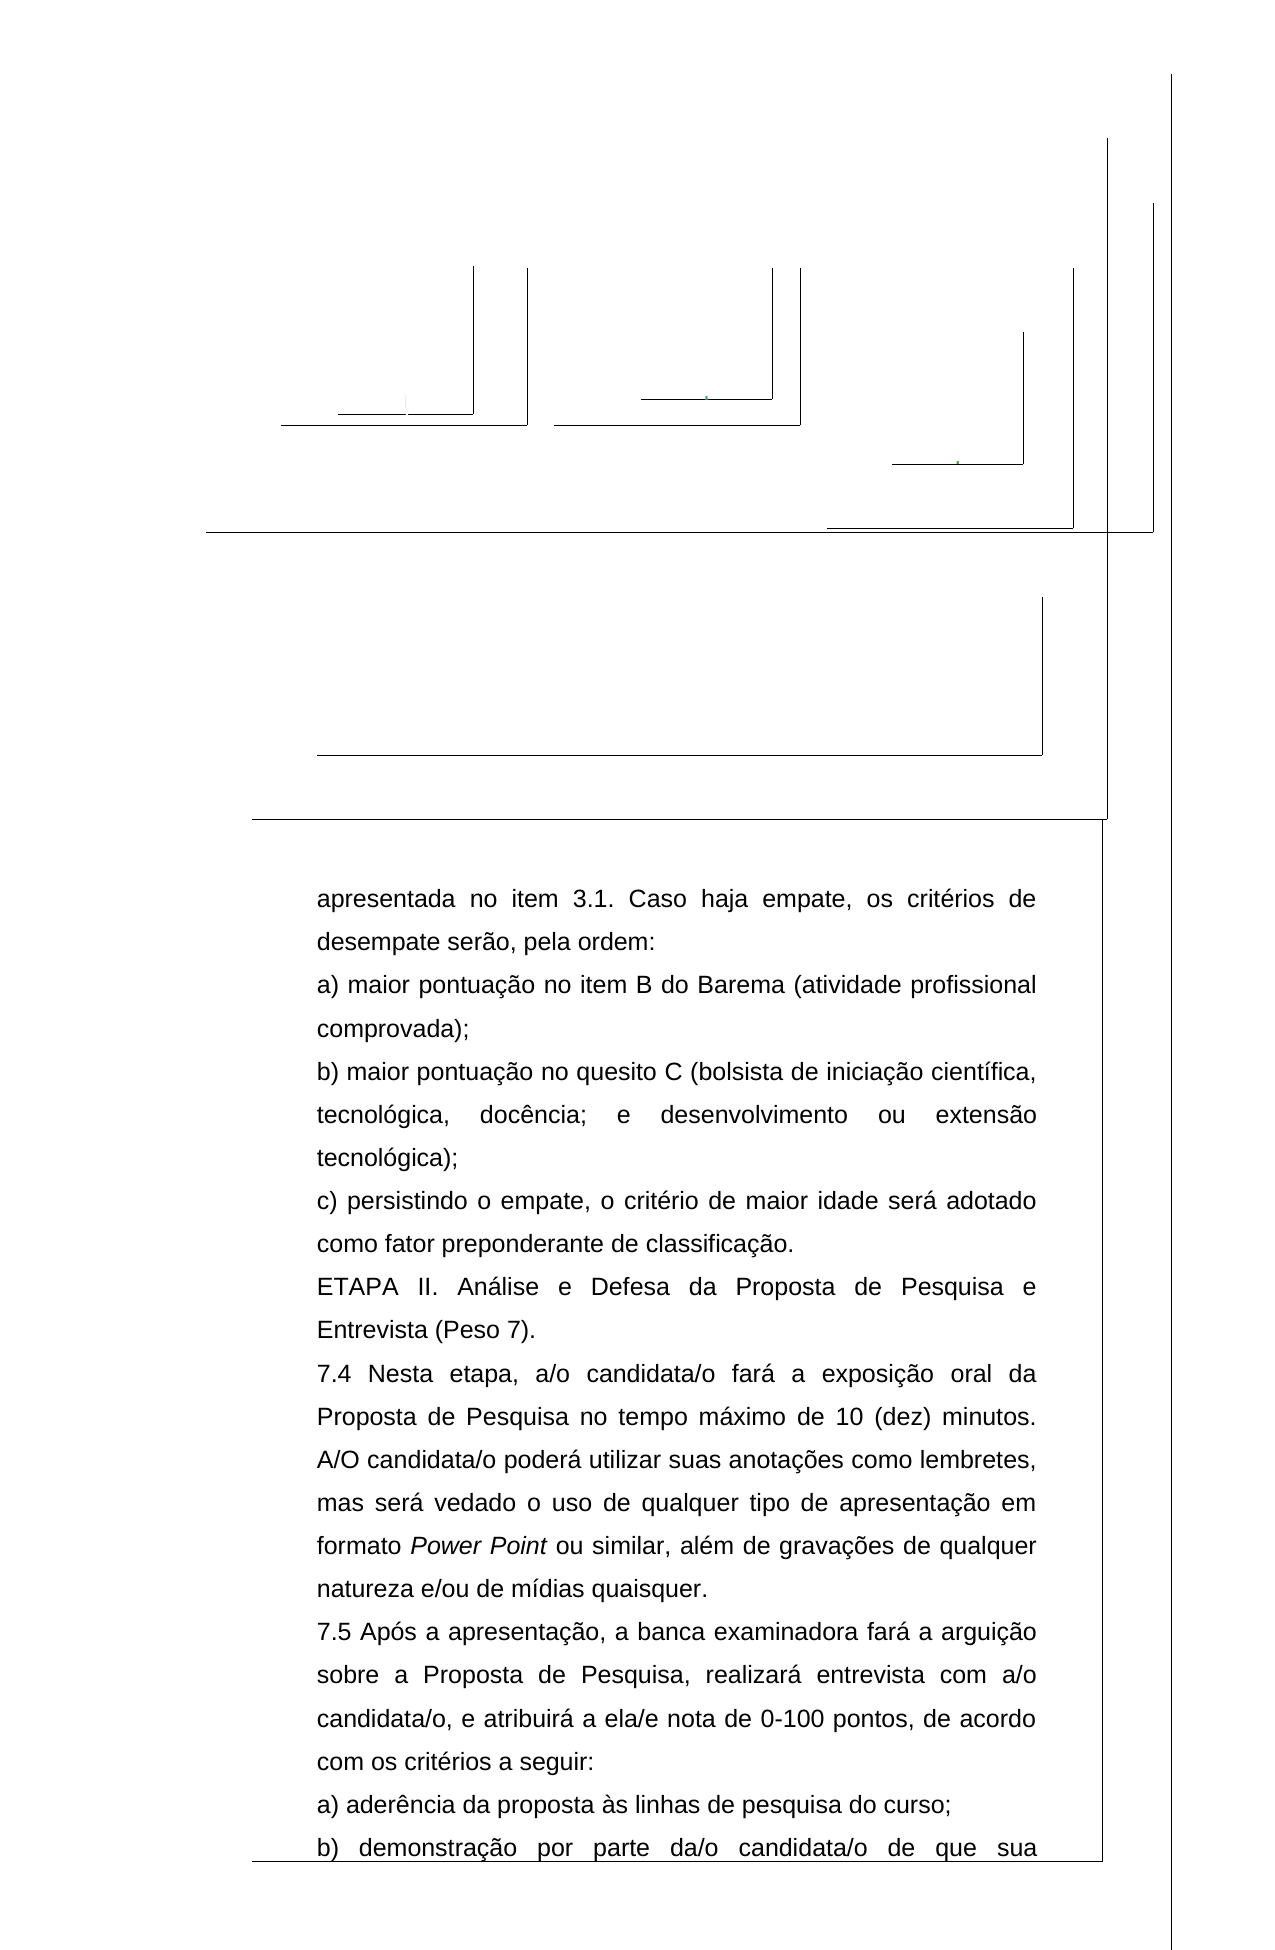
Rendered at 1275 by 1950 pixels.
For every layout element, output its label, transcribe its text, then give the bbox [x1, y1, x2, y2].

text 7.3.1 Serão classificadas/os para a próxima etapa, 3 (três) vezes o número de vagas ofertadas, conforme distribuição apresentada no item 3.1. Caso haja empate, os critérios de desempate serão, pela ordem: [252, 819, 1102, 906]
text ETAPA II. Análise e Defesa da Proposta de Pesquisa e Entrevista (Peso 7). [252, 1208, 1102, 1294]
text 7.5 Após a apresentação, a banca examinadora fará a arguição sobre a Proposta de Pesquisa, realizará entrevista com a/o candidata/o, e atribuirá a ela/e nota de 0-100 pontos, de acordo com os critérios a seguir: [252, 1553, 1102, 1725]
text a) maior pontuação no item B do Barema (atividade profissional comprovada); [252, 906, 1102, 992]
text a) aderência da proposta às linhas de pesquisa do curso; [252, 1725, 1102, 1768]
text 7.4 Nesta etapa, a/o candidata/o fará a exposição oral da Proposta de Pesquisa no tempo máximo de 10 (dez) minutos. A/O candidata/o poderá utilizar suas anotações como lembretes, mas será vedado o uso de qualquer tipo de apresentação em formato Power Point ou similar, além de gravações de qualquer natureza e/ou de mídias quaisquer. [252, 1294, 1102, 1553]
text c) persistindo o empate, o critério de maior idade será adotado como fator preponderante de classificação. [252, 1121, 1102, 1208]
text b) demonstração por parte da/o candidata/o de que sua formação acadêmica, conhecimento, atuação profissional e expertises possibilitam à/ao mesma/o, ao serem acompanhadas/os pela/o orientadora/or pretendida/o, o pleno desenvolvimento da proposta apresentada; [252, 1768, 1102, 1861]
text b) maior pontuação no quesito C (bolsista de iniciação científica, tecnológica, docência; e desenvolvimento ou extensão tecnológica); [252, 992, 1102, 1121]
